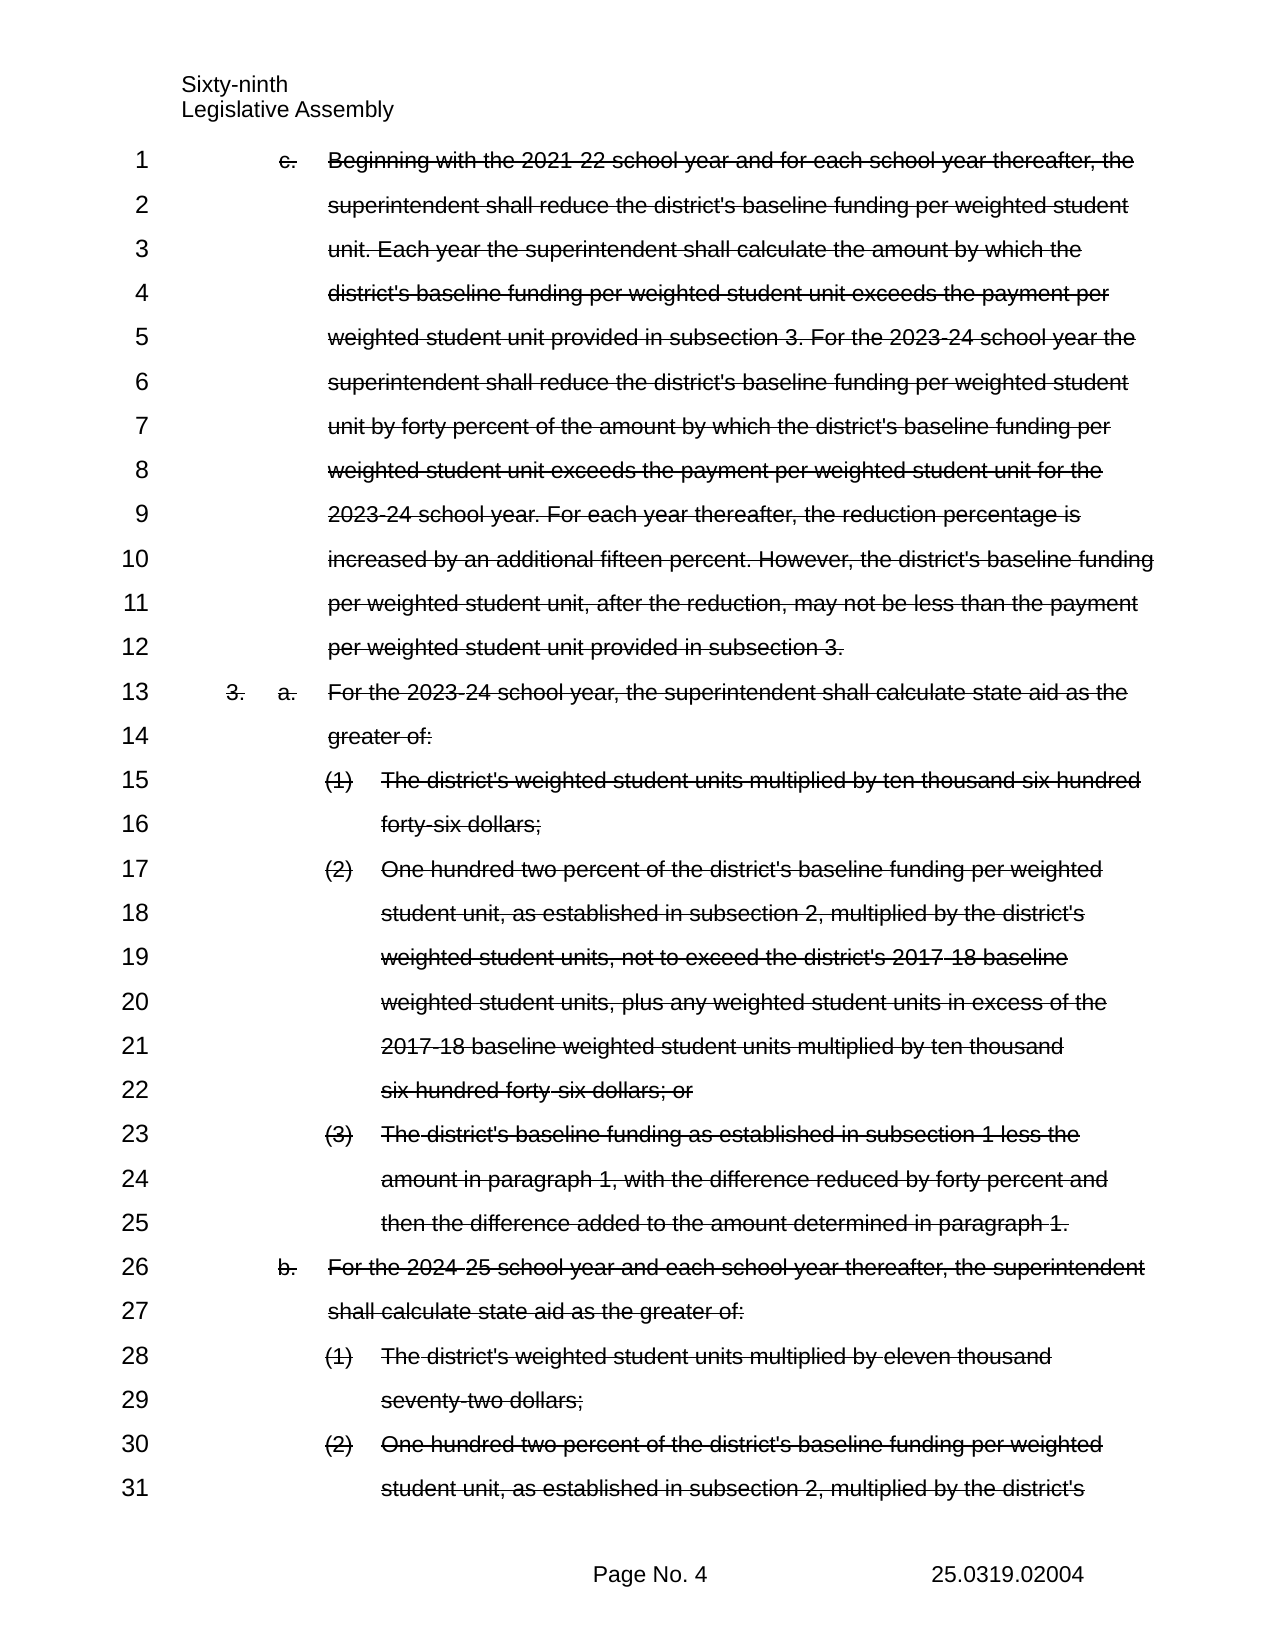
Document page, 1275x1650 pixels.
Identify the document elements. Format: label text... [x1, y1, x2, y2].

text 3. a. For the 2023‑24 school year, the superintendent shall calculate state aid as the greater of: [181, 664, 1154, 753]
text c. Beginning with the 2021‑22 school year and for each school year thereafter, the superintendent shall reduce the district's baseline funding per weighted student unit. Each year the superintendent shall calculate the amount by which the district's baseline funding per weighted student unit exceeds the payment per weighted student unit provided in subsection 3. For the 2023‑24 school year the superintendent shall reduce the district's baseline funding per weighted student unit by forty percent of the amount by which the district's baseline funding per weighted student unit exceeds the payment per weighted student unit for the 2023‑24 school year. For each year thereafter, the reduction percentage is increased by an additional fifteen percent. However, the district's baseline funding per weighted student unit, after the reduction, may not be less than the payment per weighted student unit provided in subsection 3. [181, 133, 1154, 664]
text (2) One hundred two percent of the district's baseline funding per weighted student unit, as established in subsection 2, multiplied by the district's [181, 1417, 1154, 1506]
text (3) The district's baseline funding as established in subsection 1 less the amount in paragraph 1, with the difference reduced by forty percent and then the difference added to the amount determined in paragraph 1. [181, 1107, 1154, 1240]
text (1) The district's weighted student units multiplied by eleven thousand seventy‑two dollars; [181, 1329, 1154, 1417]
text (2) One hundred two percent of the district's baseline funding per weighted student unit, as established in subsection 2, multiplied by the district's weighted student units, not to exceed the district's 2017‑18 baseline weighted student units, plus any weighted student units in excess of the 2017‑18 baseline weighted student units multiplied by ten thousand six hundred forty‑six dollars; or [181, 842, 1154, 1107]
text (1) The district's weighted student units multiplied by ten thousand six hundred forty‑six dollars; [181, 753, 1154, 842]
text b. For the 2024‑25 school year and each school year thereafter, the superintendent shall calculate state aid as the greater of: [181, 1240, 1154, 1329]
